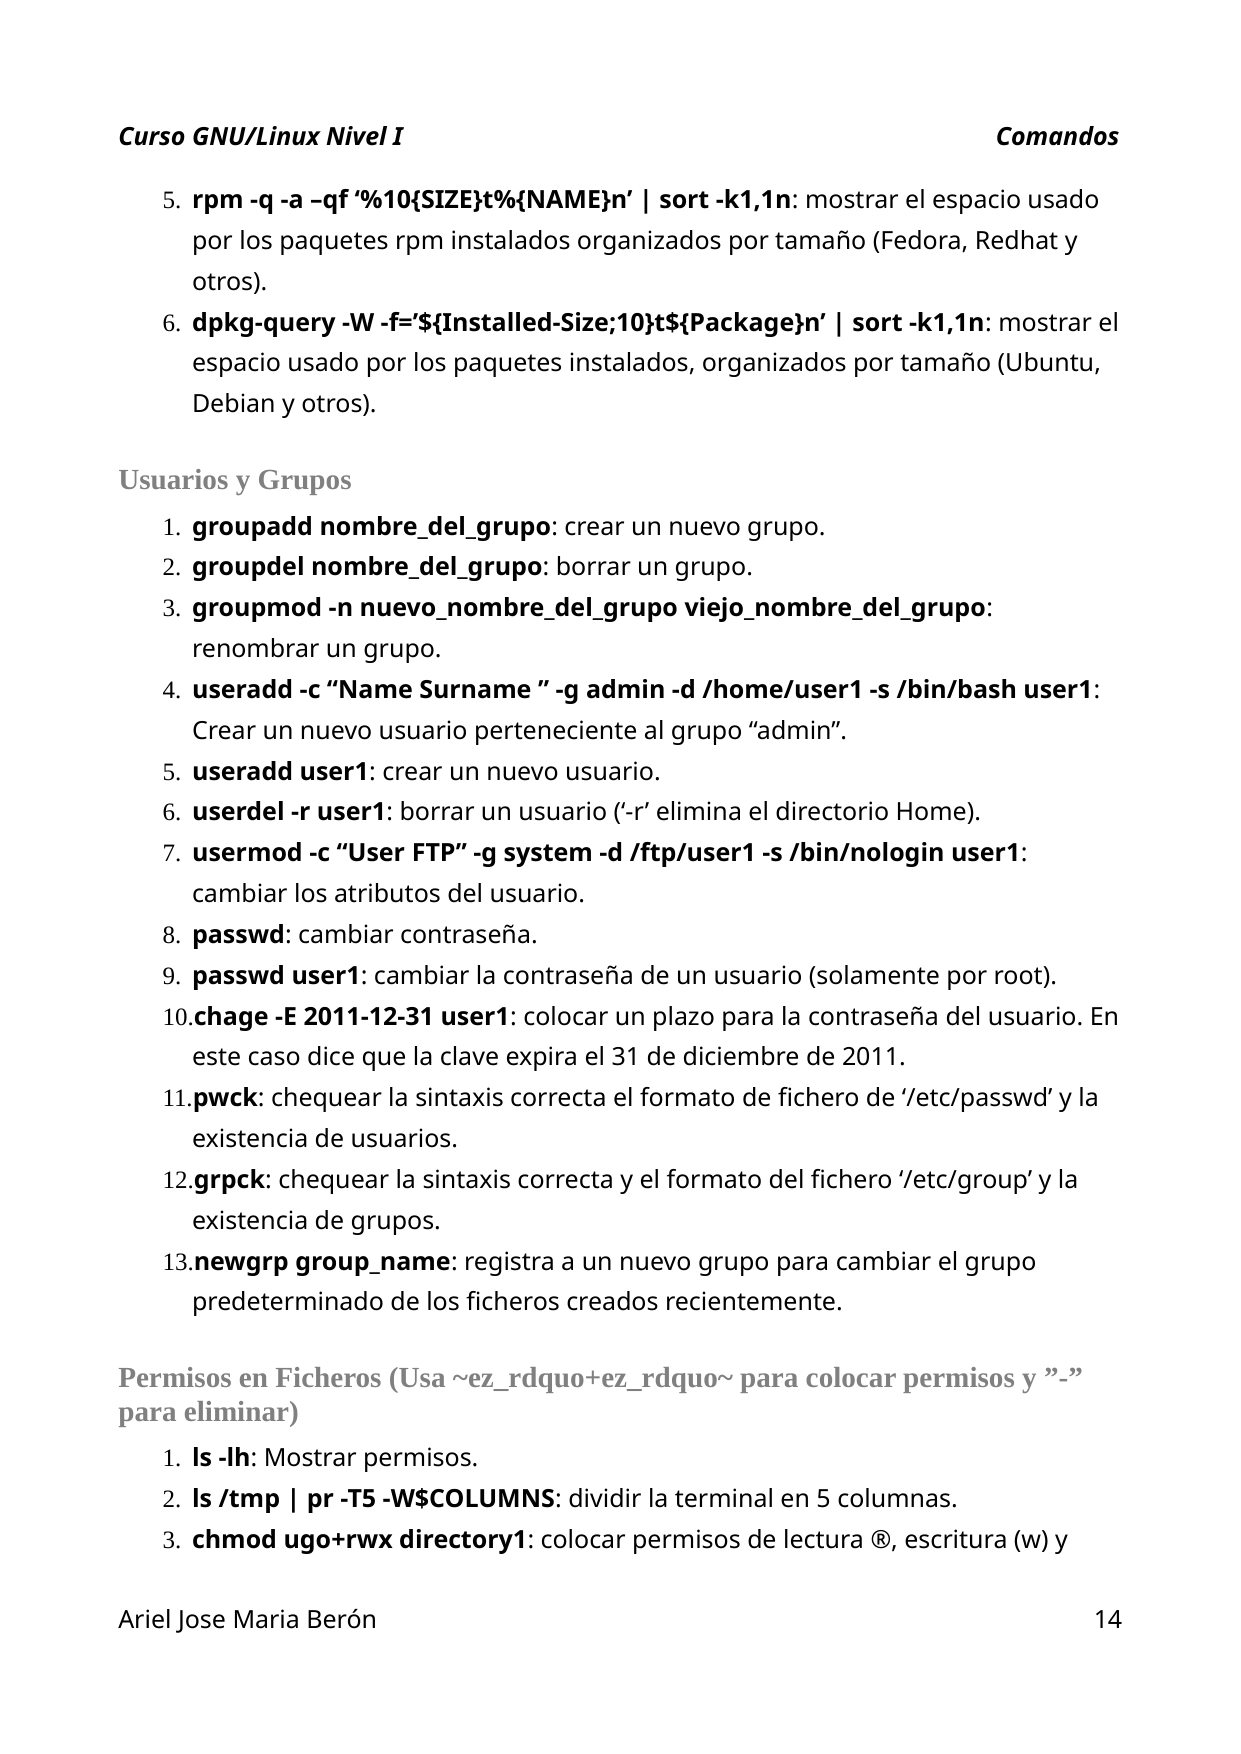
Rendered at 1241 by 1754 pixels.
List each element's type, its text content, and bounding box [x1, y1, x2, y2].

list groupmod -n nuevo_nombre_del_grupo viejo_nombre_del_grupo: renombrar un grupo. [162, 590, 1122, 665]
list pwck: chequear la sintaxis correcta el formato de fichero de ‘/etc/passwd’ y la existencia de usuarios. [162, 1080, 1122, 1155]
list groupdel nombre_del_grupo: borrar un grupo. [162, 549, 1122, 583]
list usermod -c “User FTP” -g system -d /ftp/user1 -s /bin/nologin user1: cambiar los atributos del usuario. [162, 835, 1122, 910]
list grpck: chequear la sintaxis correcta y el formato del fichero ‘/etc/group’ y la existencia de grupos. [162, 1161, 1122, 1236]
subtitle Permisos en Ficheros (Usa ~ez_rdquo+ez_rdquo~ para colocar permisos y ”-” para eliminar) [118, 1360, 1122, 1427]
list groupadd nombre_del_grupo: crear un nuevo grupo. [162, 508, 1122, 542]
subtitle Usuarios y Grupos [118, 462, 1122, 496]
list ls /tmp | pr -T5 -W$COLUMNS: dividir la terminal en 5 columnas. [162, 1481, 1122, 1515]
list passwd user1: cambiar la contraseña de un usuario (solamente por root). [162, 957, 1122, 991]
list newgrp group_name: registra a un nuevo grupo para cambiar el grupo predeterminado de los ficheros creados recientemente. [162, 1243, 1122, 1318]
list ls -lh: Mostrar permisos. [162, 1440, 1122, 1474]
list chmod ugo+rwx directory1: colocar permisos de lectura ®, escritura (w) y [162, 1521, 1122, 1556]
list chage -E 2011-12-31 user1: colocar un plazo para la contraseña del usuario. En este caso dice que la clave expira el 31 de diciembre de 2011. [162, 998, 1122, 1073]
list useradd user1: crear un nuevo usuario. [162, 753, 1122, 787]
list userdel -r user1: borrar un usuario (‘-r’ elimina el directorio Home). [162, 794, 1122, 828]
list passwd: cambiar contraseña. [162, 916, 1122, 951]
list dpkg-query -W -f=’${Installed-Size;10}t${Package}n’ | sort -k1,1n: mostrar el espacio usado por los paquetes instalados, organizados por tamaño (Ubuntu, Debian y otros). [162, 304, 1122, 420]
list useradd -c “Name Surname ” -g admin -d /home/user1 -s /bin/bash user1: Crear un nuevo usuario perteneciente al grupo “admin”. [162, 671, 1122, 746]
list rpm -q -a –qf ‘%10{SIZE}t%{NAME}n’ | sort -k1,1n: mostrar el espacio usado por los paquetes rpm instalados organizados por tamaño (Fedora, Redhat y otros). [162, 182, 1122, 297]
